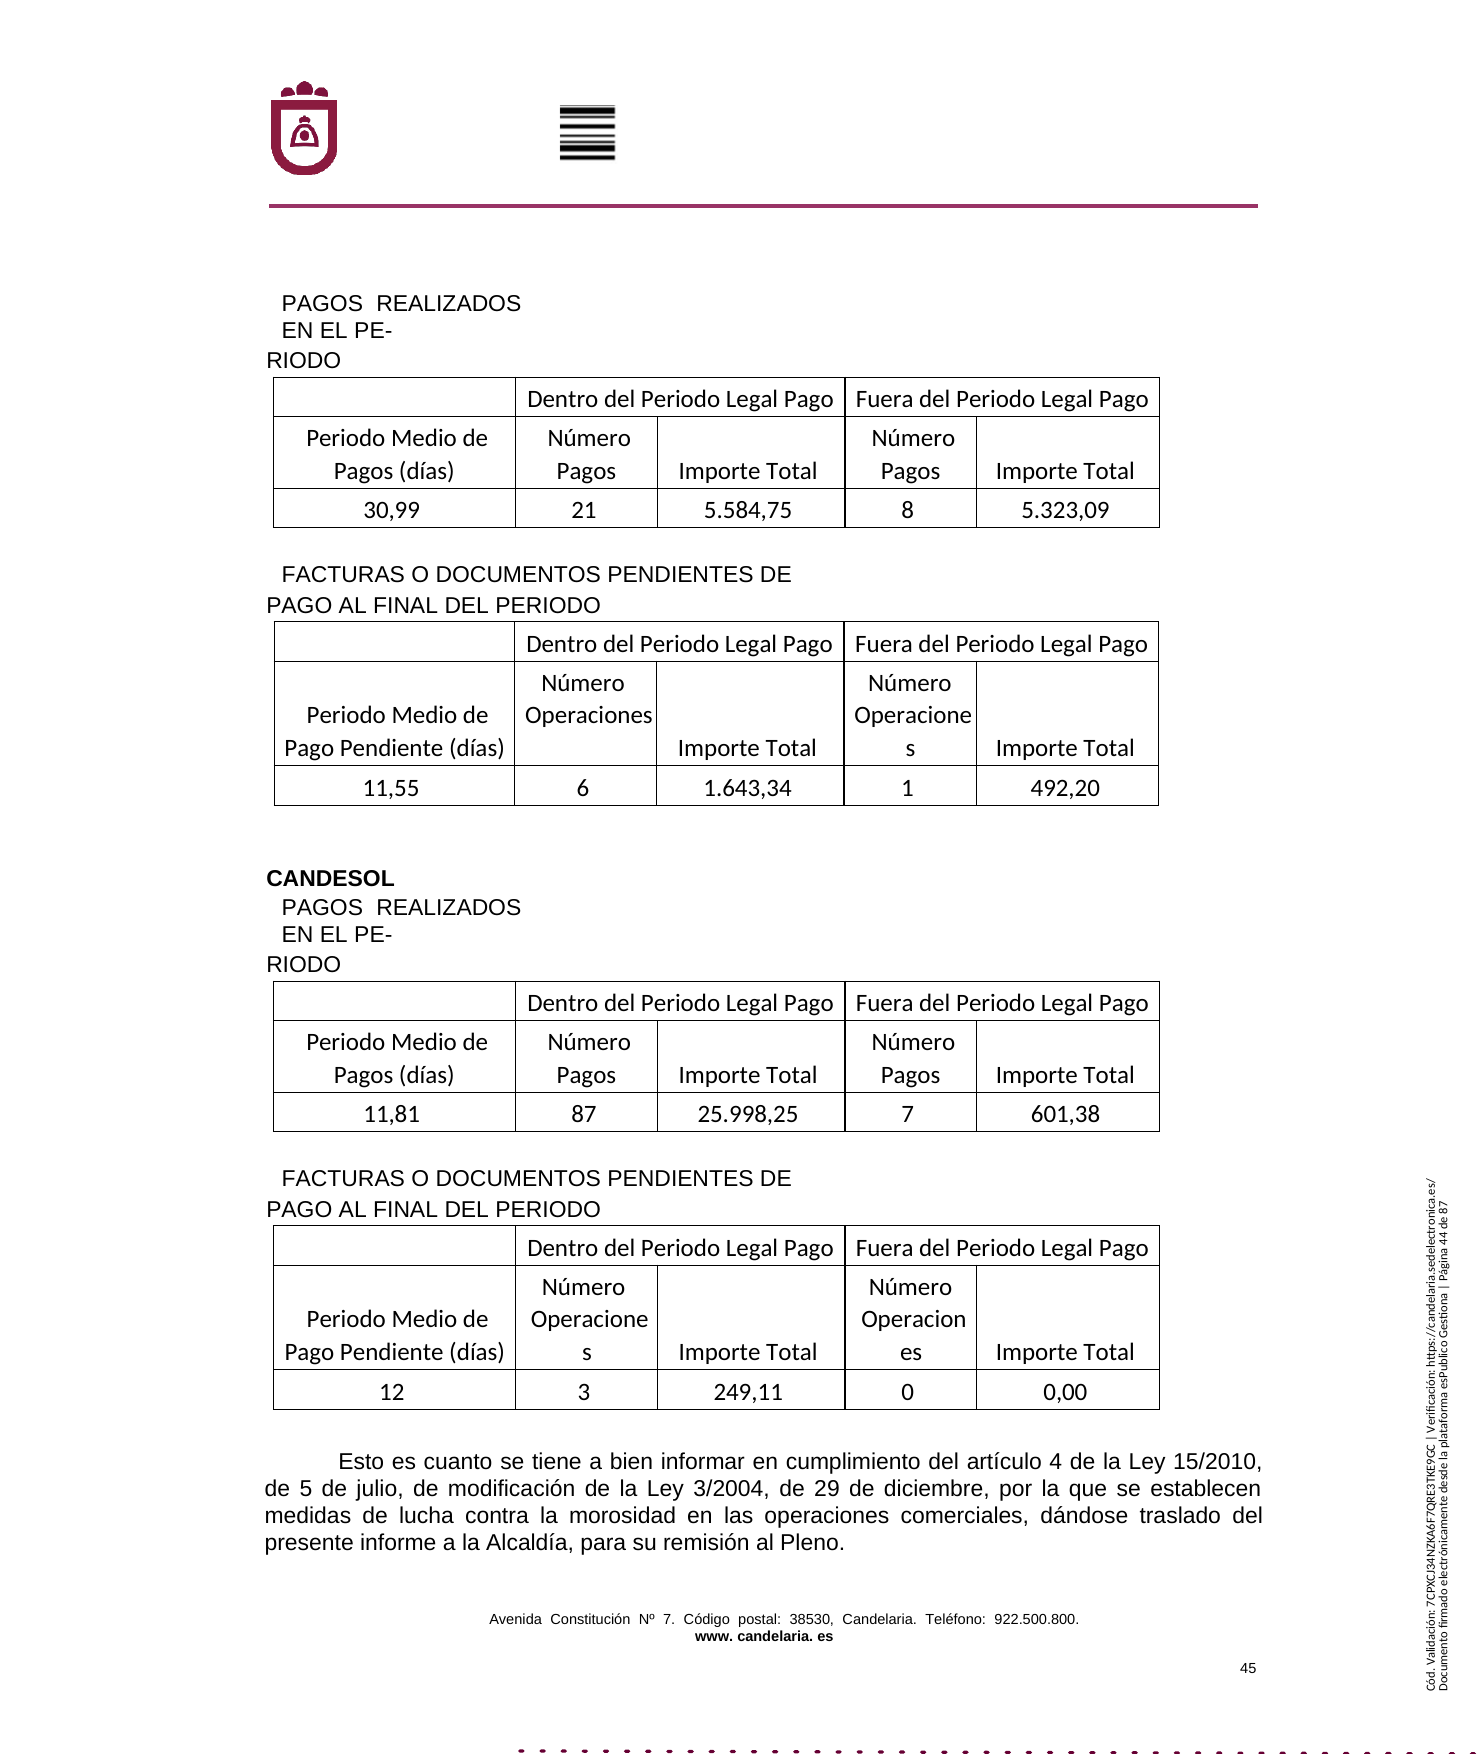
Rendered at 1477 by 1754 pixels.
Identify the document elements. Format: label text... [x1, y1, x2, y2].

table_cell Número Pagos [846, 417, 976, 488]
table_cell Periodo Medio de Pagos (días) [274, 1021, 515, 1092]
table_header Fuera del Periodo Legal Pago [845, 622, 1158, 661]
table_cell Periodo Medio de Pago Pendiente (días) [274, 1266, 515, 1369]
table_cell 0,00 [977, 1370, 1159, 1408]
table_cell 87 [516, 1093, 657, 1131]
table_cell 30,99 [274, 489, 515, 527]
text PAGO AL FINAL DEL PERIODO [266, 589, 1269, 619]
table_cell 11,81 [274, 1093, 515, 1131]
table_header Dentro del Periodo Legal Pago [515, 622, 843, 661]
text PAGOS REALIZADOS EN EL PE- [281, 290, 521, 343]
table_header Dentro del Periodo Legal Pago [516, 982, 844, 1020]
table_cell 3 [516, 1370, 657, 1408]
table_cell 0 [846, 1370, 976, 1408]
table_cell 5.323,09 [977, 489, 1159, 527]
table_header Fuera del Periodo Legal Pago [846, 1226, 1159, 1264]
table_cell 492,20 [977, 766, 1158, 804]
table_header Fuera del Periodo Legal Pago [846, 378, 1159, 416]
table_header Dentro del Periodo Legal Pago [516, 1226, 844, 1264]
table_cell Importe Total [977, 662, 1158, 765]
table_cell Periodo Medio de Pagos (días) [274, 417, 515, 488]
table_cell 6 [515, 766, 656, 804]
table_cell Número Operaciones [515, 662, 656, 765]
text CANDESOL [266, 862, 1269, 892]
table_cell 21 [516, 489, 657, 527]
table_cell Importe Total [658, 417, 844, 488]
text RIODO [266, 344, 1269, 375]
table_cell Número Pagos [516, 1021, 657, 1092]
table_cell 8 [846, 489, 976, 527]
table_cell 7 [846, 1093, 976, 1131]
table_cell 1.643,34 [657, 766, 843, 804]
table_cell Número Pagos [516, 417, 657, 488]
table_header [274, 378, 515, 416]
table_cell Número Operaciones [516, 1266, 657, 1369]
text PAGO AL FINAL DEL PERIODO [266, 1193, 1269, 1223]
text FACTURAS O DOCUMENTOS PENDIENTES DE [281, 1165, 1263, 1191]
table_cell Importe Total [977, 417, 1159, 488]
table_header [274, 1226, 515, 1264]
table_cell 601,38 [977, 1093, 1159, 1131]
table_cell 11,55 [275, 766, 514, 804]
table_cell 5.584,75 [658, 489, 844, 527]
table_cell 12 [274, 1370, 515, 1408]
table_cell Importe Total [977, 1021, 1159, 1092]
table_cell Número Operaciones [845, 662, 976, 765]
table_cell Importe Total [658, 1021, 844, 1092]
table_header Dentro del Periodo Legal Pago [516, 378, 844, 416]
table_cell Importe Total [657, 662, 843, 765]
table_cell Número Pagos [846, 1021, 976, 1092]
table_header [274, 982, 515, 1020]
table_cell Número Operaciones [846, 1266, 976, 1369]
table_cell 249,11 [658, 1370, 844, 1408]
text FACTURAS O DOCUMENTOS PENDIENTES DE [281, 561, 1263, 587]
text PAGOS REALIZADOS EN EL PE- [281, 894, 521, 947]
table_header Fuera del Periodo Legal Pago [846, 982, 1159, 1020]
table_cell Periodo Medio de Pago Pendiente (días) [275, 662, 514, 765]
table_cell Importe Total [658, 1266, 844, 1369]
table_header [275, 622, 514, 661]
text RIODO [266, 948, 1269, 979]
text Esto es cuanto se tiene a bien informar en cumplimiento del artículo 4 de la Ley 15/2010, de 5 de julio, de modificación de la Ley 3/2004, de 29 de diciembre, por la que se establecen medidas de lucha contra la morosidad en las operaciones comerciales, dándose traslado del presente informe a la Alcaldía, para su remisión al Pleno. [264, 1448, 1263, 1555]
table_cell 25.998,25 [658, 1093, 844, 1131]
table_cell Importe Total [977, 1266, 1159, 1369]
table_cell 1 [845, 766, 976, 804]
